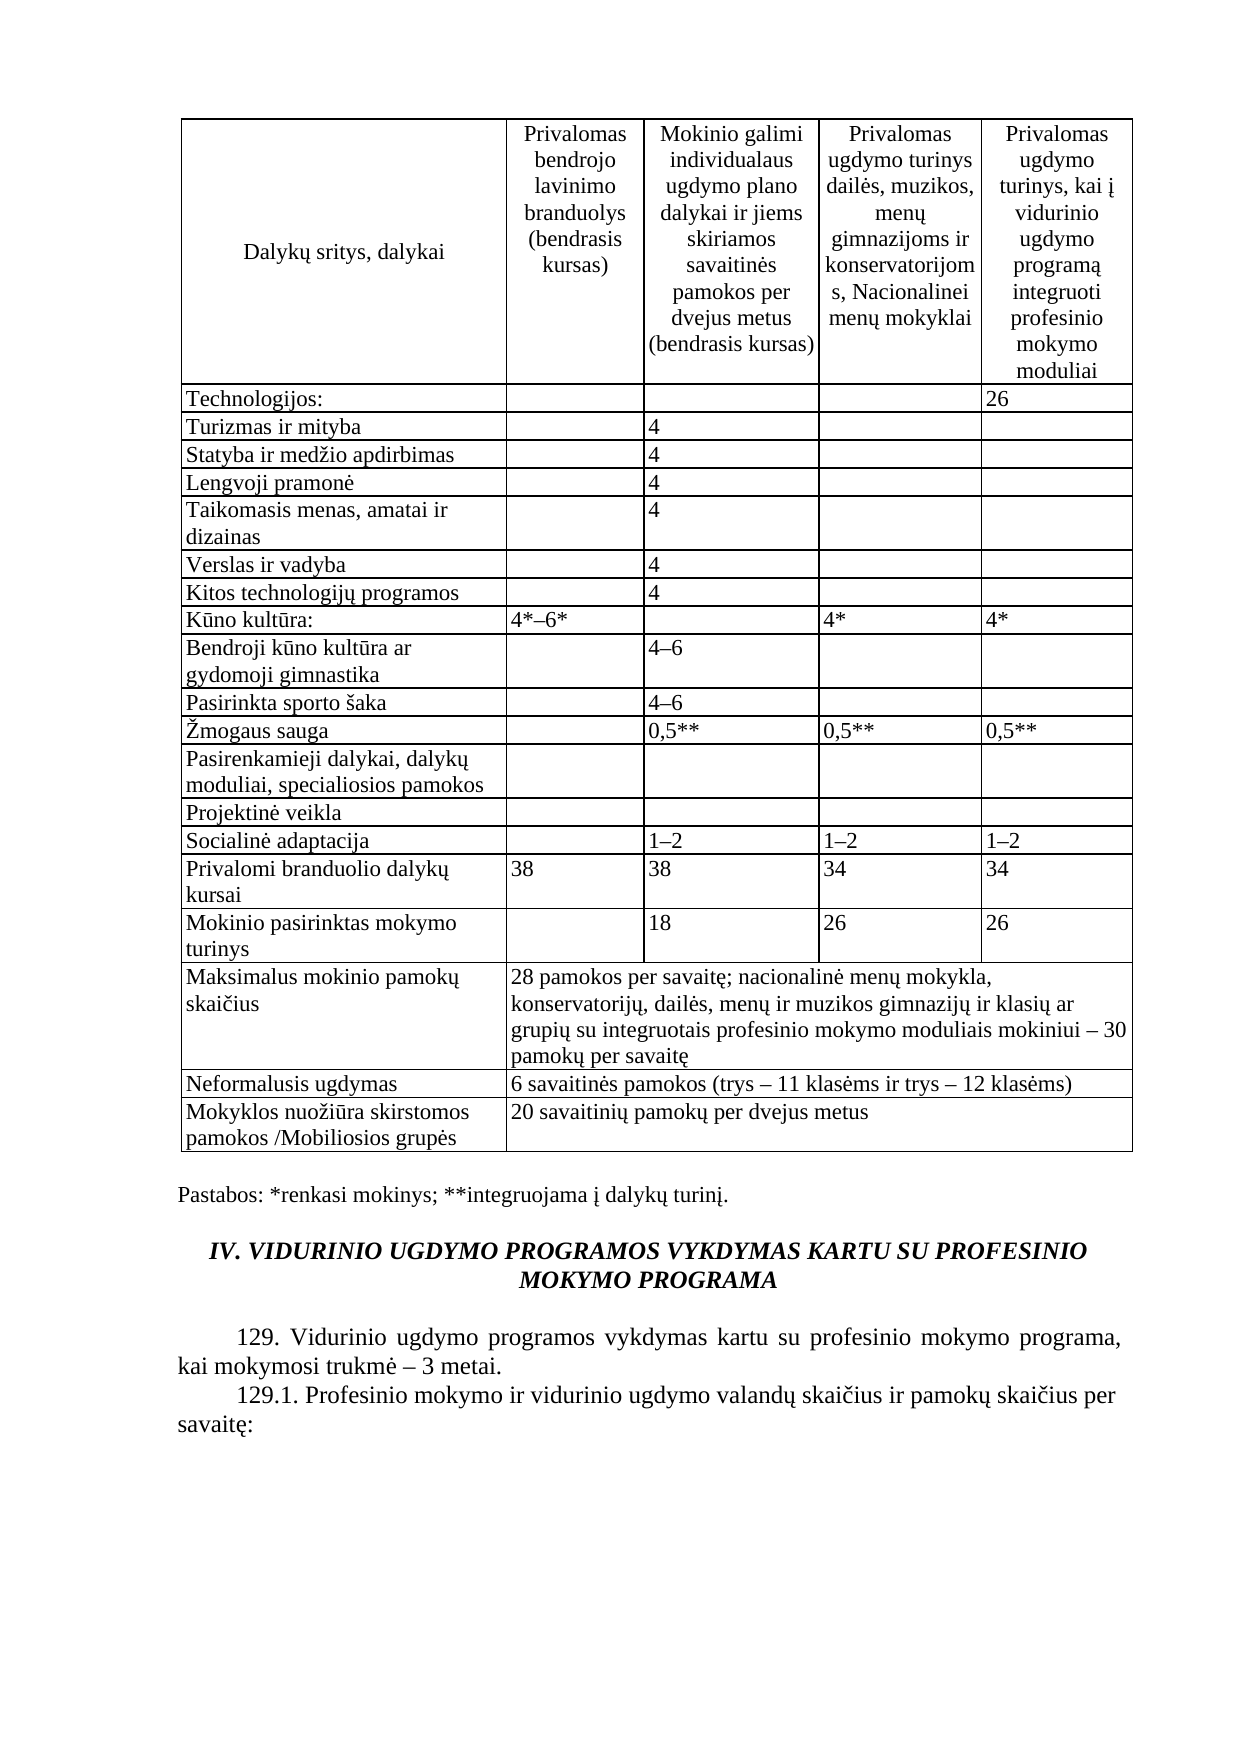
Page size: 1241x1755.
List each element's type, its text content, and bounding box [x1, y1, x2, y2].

text savaitę: [177, 1409, 1122, 1437]
table_cell [507, 909, 643, 962]
table_cell 4 [645, 551, 818, 577]
table_cell Bendroji kūno kultūra ar gydomoji gimnastika [182, 635, 506, 687]
table_cell Privalomi branduolio dalykų kursai [182, 855, 506, 907]
table_cell 4 [645, 413, 818, 439]
table_cell 1–2 [982, 827, 1132, 853]
table_cell [507, 497, 643, 549]
table_cell Žmogaus sauga [182, 717, 506, 743]
table_cell [982, 689, 1132, 715]
table_cell 4 [645, 469, 818, 495]
table_cell [820, 469, 981, 495]
table_cell [507, 385, 643, 411]
table_cell Verslas ir vadyba [182, 551, 506, 577]
table_cell Technologijos: [182, 385, 506, 411]
table_cell 4 [645, 497, 818, 549]
table_cell Lengvoji pramonė [182, 469, 506, 495]
text 129.1. Profesinio mokymo ir vidurinio ugdymo valandų skaičius ir pamokų skaičius per [177, 1380, 1122, 1409]
table_cell [982, 441, 1132, 467]
table_cell 38 [507, 855, 643, 907]
table_cell 1–2 [820, 827, 981, 853]
table_cell Neformalusis ugdymas [182, 1070, 506, 1097]
table_cell [507, 799, 643, 825]
table_cell 4–6 [645, 635, 818, 687]
table_cell [820, 551, 981, 577]
table_cell 34 [982, 855, 1132, 907]
table_cell [507, 635, 643, 687]
table_cell [507, 469, 643, 495]
table_cell Pasirinkta sporto šaka [182, 689, 506, 715]
table_cell 26 [982, 385, 1132, 411]
table_cell [645, 799, 818, 825]
table_cell Mokinio pasirinktas mokymo turinys [182, 909, 506, 962]
table_cell 28 pamokos per savaitę; nacionalinė menų mokykla, konservatorijų, dailės, menų ir muzikos gimnazijų ir klasių ar grupių su integruotais profesinio mokymo moduliais mokiniui – 30 pamokų per savaitę [507, 963, 1132, 1069]
table_cell [820, 413, 981, 439]
table_cell Kitos technologijų programos [182, 579, 506, 605]
table_cell Socialinė adaptacija [182, 827, 506, 853]
table_cell [507, 827, 643, 853]
table_cell Turizmas ir mityba [182, 413, 506, 439]
table_cell 4* [820, 607, 981, 633]
table_header Mokinio galimi individualaus ugdymo plano dalykai ir jiems skiriamos savaitinės pamokos per dvejus metus (bendrasis kursas) [645, 120, 818, 383]
table_cell [645, 745, 818, 797]
table_cell Mokyklos nuožiūra skirstomos pamokos /Mobiliosios grupės [182, 1098, 506, 1151]
table_cell [507, 689, 643, 715]
table_cell 26 [982, 909, 1132, 962]
text IV. VIDURINIO UGDYMO PROGRAMOS VYKDYMAS KARTU SU PROFESINIO MOKYMO PROGRAMA [177, 1236, 1122, 1294]
table_cell [820, 689, 981, 715]
table_cell 6 savaitinės pamokos (trys – 11 klasėms ir trys – 12 klasėms) [507, 1070, 1132, 1097]
table_cell [820, 385, 981, 411]
table_cell 0,5** [820, 717, 981, 743]
table_cell Taikomasis menas, amatai ir dizainas [182, 497, 506, 549]
table_cell [982, 413, 1132, 439]
text 129. Vidurinio ugdymo programos vykdymas kartu su profesinio mokymo programa, kai mokymosi trukmė – 3 metai. [177, 1322, 1122, 1380]
table_cell [820, 799, 981, 825]
table_cell 20 savaitinių pamokų per dvejus metus [507, 1098, 1132, 1151]
table_header Privalomas bendrojo lavinimo branduolys (bendrasis kursas) [507, 120, 643, 383]
table_cell 4–6 [645, 689, 818, 715]
table_cell 4 [645, 441, 818, 467]
table_cell 4* [982, 607, 1132, 633]
table_cell [982, 497, 1132, 549]
table_cell 1–2 [645, 827, 818, 853]
table_cell [820, 441, 981, 467]
table_cell [507, 717, 643, 743]
table_cell 0,5** [982, 717, 1132, 743]
table_header Dalykų sritys, dalykai [182, 120, 506, 383]
table_cell [507, 579, 643, 605]
table_cell [820, 635, 981, 687]
table_cell [507, 441, 643, 467]
table_cell [645, 607, 818, 633]
table_cell Statyba ir medžio apdirbimas [182, 441, 506, 467]
table_cell [982, 469, 1132, 495]
table_cell 26 [820, 909, 981, 962]
table_cell [507, 413, 643, 439]
table_cell 34 [820, 855, 981, 907]
table_header Privalomas ugdymo turinys, kai į vidurinio ugdymo programą integruoti profesinio mokymo moduliai [982, 120, 1132, 383]
table_cell [820, 497, 981, 549]
table_cell Maksimalus mokinio pamokų skaičius [182, 963, 506, 1069]
text Pastabos: *renkasi mokinys; **integruojama į dalykų turinį. [177, 1181, 1122, 1207]
table_cell [507, 745, 643, 797]
table_cell 4 [645, 579, 818, 605]
table_cell [820, 579, 981, 605]
table_cell [645, 385, 818, 411]
table_cell 4*–6* [507, 607, 643, 633]
table_cell [982, 745, 1132, 797]
table_cell 0,5** [645, 717, 818, 743]
table_cell [820, 745, 981, 797]
table_cell [982, 799, 1132, 825]
table_cell [982, 579, 1132, 605]
table_cell [982, 635, 1132, 687]
table_header Privalomas ugdymo turinys dailės, muzikos, menų gimnazijoms ir konservatorijoms, Nacionalinei menų mokyklai [820, 120, 981, 383]
table_cell 38 [645, 855, 818, 907]
table_cell 18 [645, 909, 818, 962]
table_cell Pasirenkamieji dalykai, dalykų moduliai, specialiosios pamokos [182, 745, 506, 797]
table_cell [507, 551, 643, 577]
table_cell Projektinė veikla [182, 799, 506, 825]
table_cell [982, 551, 1132, 577]
table_cell Kūno kultūra: [182, 607, 506, 633]
